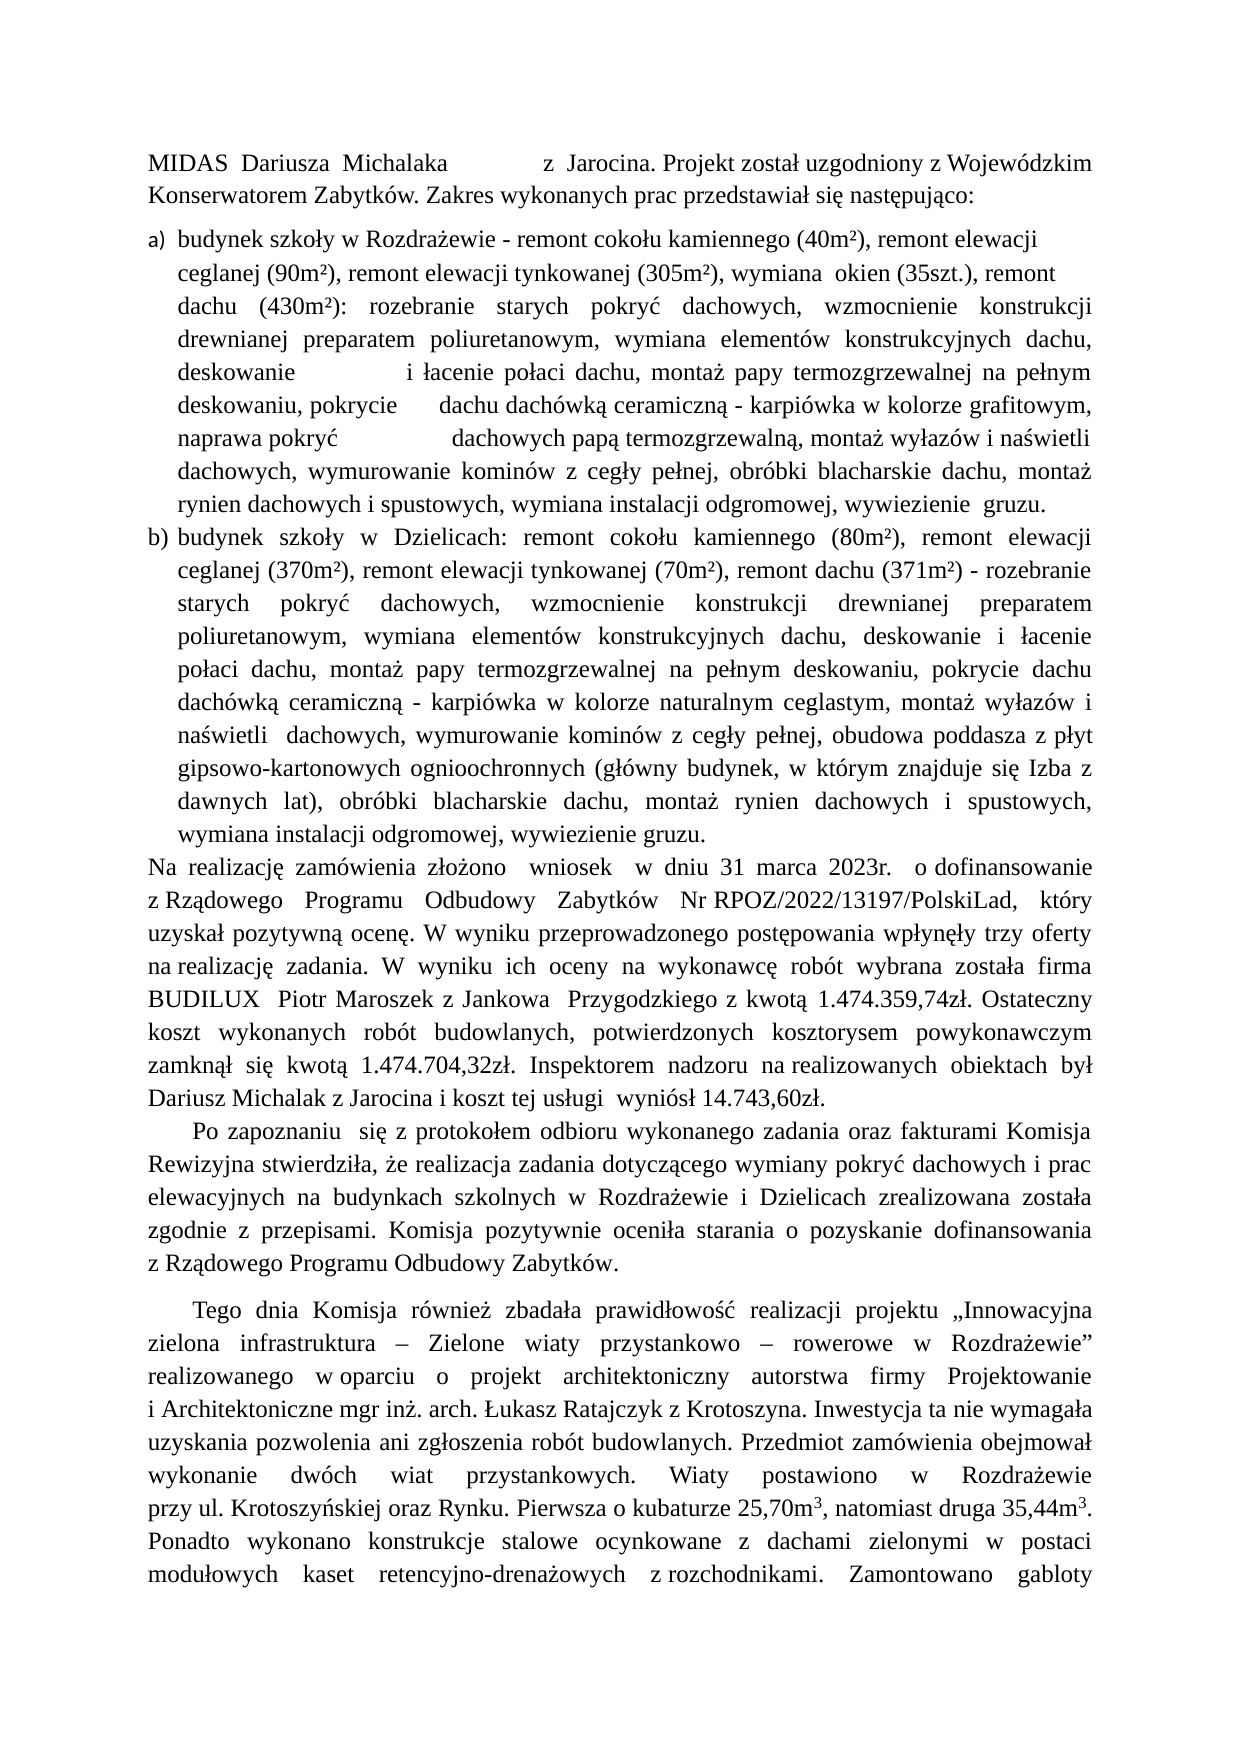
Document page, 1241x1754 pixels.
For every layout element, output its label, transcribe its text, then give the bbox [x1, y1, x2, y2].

list ceglanej (90m²), remont elewacji tynkowanej (305m²), wymiana okien (35szt.), remont [177, 258, 1093, 287]
text Na realizację zamówienia złożono wniosek w dniu 31 marca 2023r. o dofinansowanie z Rządowego Programu Odbudowy Zabytków Nr RPOZ/2022/13197/PolskiLad, który uzyskał pozytywną ocenę. W wyniku przeprowadzonego postępowania wpłynęły trzy oferty na realizację zadania. W wyniku ich oceny na wykonawcę robót wybrana została firma BUDILUX Piotr Maroszek z Jankowa Przygodzkiego z kwotą 1.474.359,74zł. Ostateczny koszt wykonanych robót budowlanych, potwierdzonych kosztorysem powykonawczym zamknął się kwotą 1.474.704,32zł. Inspektorem nadzoru na realizowanych obiektach był Dariusz Michalak z Jarocina i koszt tej usługi wyniósł 14.743,60zł. [148, 852, 1093, 1112]
list budynek szkoły w Rozdrażewie - remont cokołu kamiennego (40m²), remont elewacji [148, 224, 1093, 254]
text Po zapoznaniu się z protokołem odbioru wykonanego zadania oraz fakturami Komisja Rewizyjna stwierdziła, że realizacja zadania dotyczącego wymiany pokryć dachowych i prac elewacyjnych na budynkach szkolnych w Rozdrażewie i Dzielicach zrealizowana została zgodnie z przepisami. Komisja pozytywnie oceniła starania o pozyskanie dofinansowania z Rządowego Programu Odbudowy Zabytków. [148, 1116, 1093, 1277]
text MIDAS Dariusza Michalaka z Jarocina. Projekt został uzgodniony z Wojewódzkim Konserwatorem Zabytków. Zakres wykonanych prac przedstawiał się następująco: [148, 148, 1093, 209]
list dachu (430m²): rozebranie starych pokryć dachowych, wzmocnienie konstrukcji drewnianej preparatem poliuretanowym, wymiana elementów konstrukcyjnych dachu, deskowanie i łacenie połaci dachu, montaż papy termozgrzewalnej na pełnym deskowaniu, pokrycie dachu dachówką ceramiczną - karpiówka w kolorze grafitowym, naprawa pokryć dachowych papą termozgrzewalną, montaż wyłazów i naświetli dachowych, wymurowanie kominów z cegły pełnej, obróbki blacharskie dachu, montaż rynien dachowych i spustowych, wymiana instalacji odgromowej, wywiezienie gruzu. [177, 291, 1093, 518]
list budynek szkoły w Dzielicach: remont cokołu kamiennego (80m²), remont elewacji ceglanej (370m²), remont elewacji tynkowanej (70m²), remont dachu (371m²) - rozebranie starych pokryć dachowych, wzmocnienie konstrukcji drewnianej preparatem poliuretanowym, wymiana elementów konstrukcyjnych dachu, deskowanie i łacenie połaci dachu, montaż papy termozgrzewalnej na pełnym deskowaniu, pokrycie dachu dachówką ceramiczną - karpiówka w kolorze naturalnym ceglastym, montaż wyłazów i naświetli dachowych, wymurowanie kominów z cegły pełnej, obudowa poddasza z płyt gipsowo-kartonowych ognioochronnych (główny budynek, w którym znajduje się Izba z dawnych lat), obróbki blacharskie dachu, montaż rynien dachowych i spustowych, wymiana instalacji odgromowej, wywiezienie gruzu. [148, 522, 1093, 848]
text Tego dnia Komisja również zbadała prawidłowość realizacji projektu „Innowacyjna zielona infrastruktura – Zielone wiaty przystankowo – rowerowe w Rozdrażewie” realizowanego w oparciu o projekt architektoniczny autorstwa firmy Projektowanie i Architektoniczne mgr inż. arch. Łukasz Ratajczyk z Krotoszyna. Inwestycja ta nie wymagała uzyskania pozwolenia ani zgłoszenia robót budowlanych. Przedmiot zamówienia obejmował wykonanie dwóch wiat przystankowych. Wiaty postawiono w Rozdrażewie przy ul. Krotoszyńskiej oraz Rynku. Pierwsza o kubaturze 25,70m3, natomiast druga 35,44m3. Ponadto wykonano konstrukcje stalowe ocynkowane z dachami zielonymi w postaci modułowych kaset retencyjno-drenażowych z rozchodnikami. Zamontowano gabloty [148, 1295, 1093, 1588]
